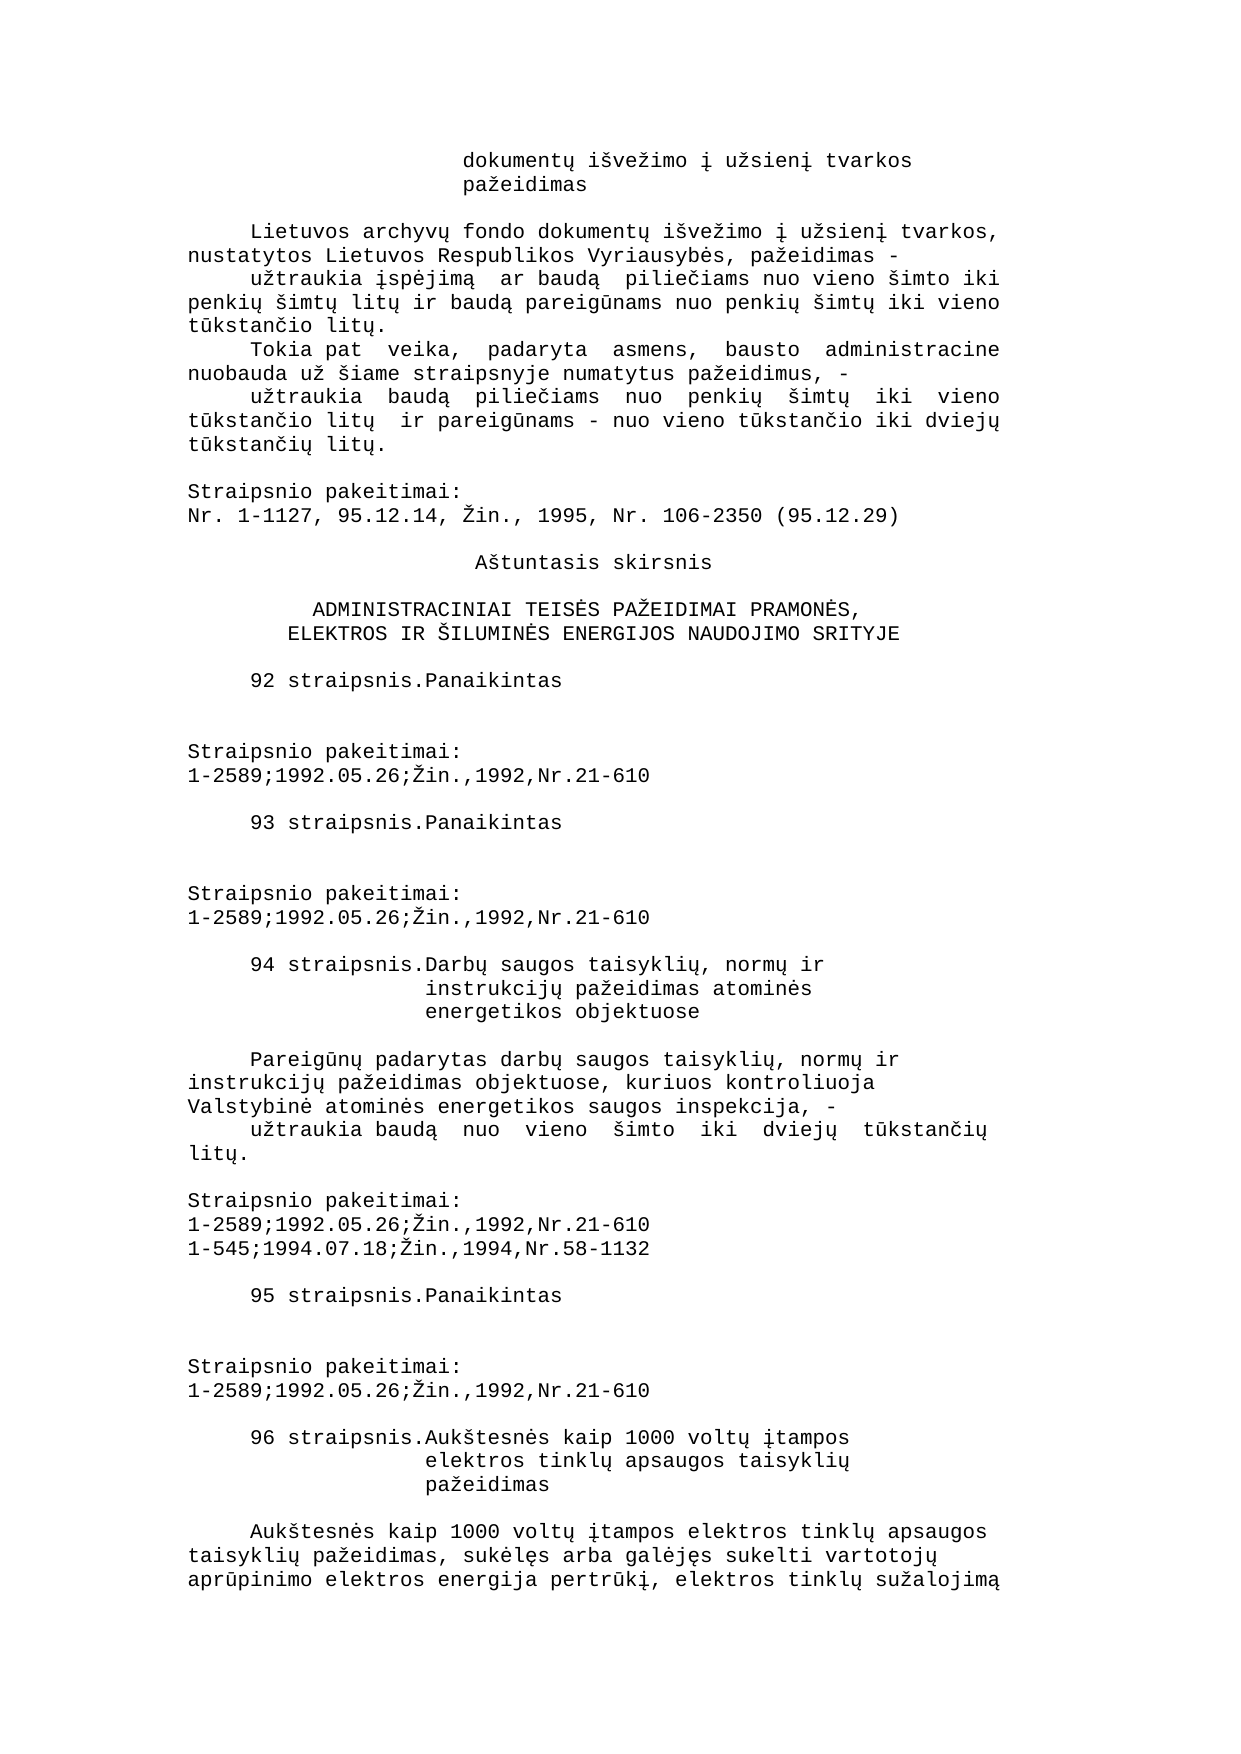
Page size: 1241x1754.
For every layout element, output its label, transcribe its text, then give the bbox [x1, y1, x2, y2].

text dokumentų išvežimo į užsienį tvarkos [187, 150, 1053, 174]
text energetikos objektuose [187, 1001, 1053, 1025]
text ADMINISTRACINIAI TEISĖS PAŽEIDIMAI PRAMONĖS, [187, 599, 1053, 623]
text Straipsnio pakeitimai: [187, 883, 1053, 907]
text tūkstančio litų ir pareigūnams - nuo vieno tūkstančio iki dviejų [187, 410, 1053, 434]
text taisyklių pažeidimas, sukėlęs arba galėjęs sukelti vartotojų [187, 1545, 1053, 1569]
text Straipsnio pakeitimai: [187, 1356, 1053, 1379]
text užtraukia baudą piliečiams nuo penkių šimtų iki vieno [187, 386, 1053, 410]
text 94 straipsnis.Darbų saugos taisyklių, normų ir [187, 954, 1053, 978]
text 1-2589;1992.05.26;Žin.,1992,Nr.21-610 [187, 1379, 1053, 1403]
text penkių šimtų litų ir baudą pareigūnams nuo penkių šimtų iki vieno [187, 292, 1053, 316]
text pažeidimas [187, 174, 1053, 197]
text 1-545;1994.07.18;Žin.,1994,Nr.58-1132 [187, 1238, 1053, 1261]
text užtraukia įspėjimą ar baudą piliečiams nuo vieno šimto iki [187, 268, 1053, 292]
text 96 straipsnis.Aukštesnės kaip 1000 voltų įtampos [187, 1427, 1053, 1451]
text Aukštesnės kaip 1000 voltų įtampos elektros tinklų apsaugos [187, 1521, 1053, 1545]
text užtraukia baudą nuo vieno šimto iki dviejų tūkstančių [187, 1119, 1053, 1143]
text 92 straipsnis.Panaikintas [187, 670, 1053, 694]
text 1-2589;1992.05.26;Žin.,1992,Nr.21-610 [187, 765, 1053, 788]
text litų. [187, 1143, 1053, 1167]
text Straipsnio pakeitimai: [187, 741, 1053, 765]
text Straipsnio pakeitimai: [187, 481, 1053, 505]
text instrukcijų pažeidimas atominės [187, 978, 1053, 1001]
text nuobauda už šiame straipsnyje numatytus pažeidimus, - [187, 363, 1053, 386]
text 1-2589;1992.05.26;Žin.,1992,Nr.21-610 [187, 1214, 1053, 1238]
text Aštuntasis skirsnis [187, 552, 1053, 576]
text ELEKTROS IR ŠILUMINĖS ENERGIJOS NAUDOJIMO SRITYJE [187, 623, 1053, 647]
text 93 straipsnis.Panaikintas [187, 812, 1053, 836]
text Valstybinė atominės energetikos saugos inspekcija, - [187, 1096, 1053, 1119]
text instrukcijų pažeidimas objektuose, kuriuos kontroliuoja [187, 1072, 1053, 1096]
text tūkstančio litų. [187, 316, 1053, 339]
text Straipsnio pakeitimai: [187, 1190, 1053, 1214]
text 1-2589;1992.05.26;Žin.,1992,Nr.21-610 [187, 907, 1053, 930]
text 95 straipsnis.Panaikintas [187, 1285, 1053, 1309]
text aprūpinimo elektros energija pertrūkį, elektros tinklų sužalojimą [187, 1569, 1053, 1592]
text pažeidimas [187, 1474, 1053, 1498]
text Tokia pat veika, padaryta asmens, bausto administracine [187, 339, 1053, 363]
text elektros tinklų apsaugos taisyklių [187, 1451, 1053, 1474]
text Pareigūnų padarytas darbų saugos taisyklių, normų ir [187, 1048, 1053, 1072]
text nustatytos Lietuvos Respublikos Vyriausybės, pažeidimas - [187, 244, 1053, 268]
text Lietuvos archyvų fondo dokumentų išvežimo į užsienį tvarkos, [187, 221, 1053, 244]
text Nr. 1-1127, 95.12.14, Žin., 1995, Nr. 106-2350 (95.12.29) [187, 505, 1053, 528]
text tūkstančių litų. [187, 434, 1053, 457]
